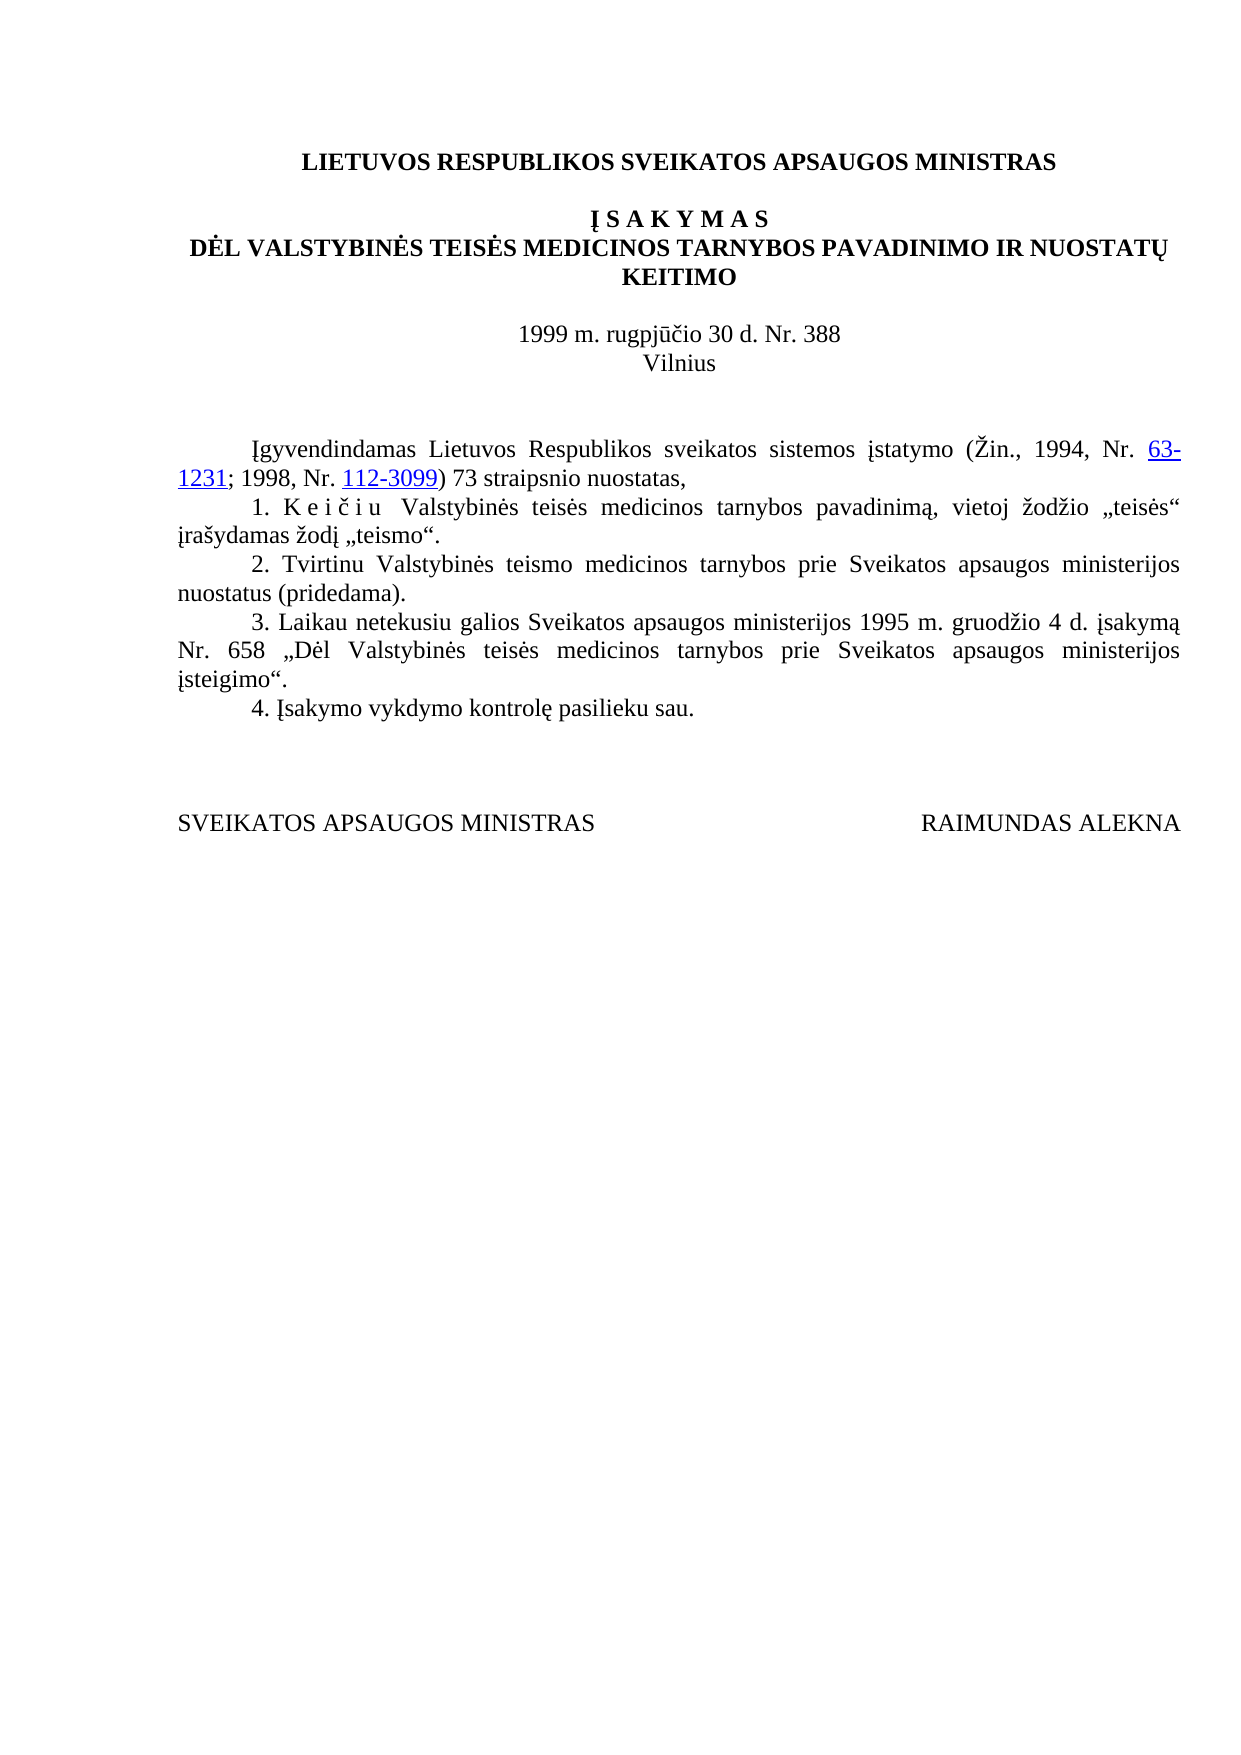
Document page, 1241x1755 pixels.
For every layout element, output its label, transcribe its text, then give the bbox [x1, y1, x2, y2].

text Vilnius [177, 348, 1181, 377]
text 1. Keičiu Valstybinės teisės medicinos tarnybos pavadinimą, vietoj žodžio „teisės“ įrašydamas žodį „teismo“. [177, 492, 1181, 549]
text Į S A K Y M A S [177, 204, 1181, 233]
text 3. Laikau netekusiu galios Sveikatos apsaugos ministerijos 1995 m. gruodžio 4 d. įsakymą Nr. 658 „Dėl Valstybinės teisės medicinos tarnybos prie Sveikatos apsaugos ministerijos įsteigimo“. [177, 607, 1181, 693]
text LIETUVOS RESPUBLIKOS SVEIKATOS APSAUGOS MINISTRAS [177, 147, 1181, 176]
text 4. Įsakymo vykdymo kontrolę pasilieku sau. [177, 693, 1181, 722]
text DĖL VALSTYBINĖS TEISĖS MEDICINOS TARNYBOS PAVADINIMO IR NUOSTATŲ KEITIMO [177, 233, 1181, 291]
text SVEIKATOS APSAUGOS MINISTRAS RAIMUNDAS ALEKNA [177, 808, 1181, 837]
text 1999 m. rugpjūčio 30 d. Nr. 388 [177, 319, 1181, 348]
text Įgyvendindamas Lietuvos Respublikos sveikatos sistemos įstatymo (Žin., 1994, Nr. 63-1231; 1998, Nr. 112-3099) 73 straipsnio nuostatas, [177, 434, 1181, 492]
text 2. Tvirtinu Valstybinės teismo medicinos tarnybos prie Sveikatos apsaugos ministerijos nuostatus (pridedama). [177, 549, 1181, 607]
